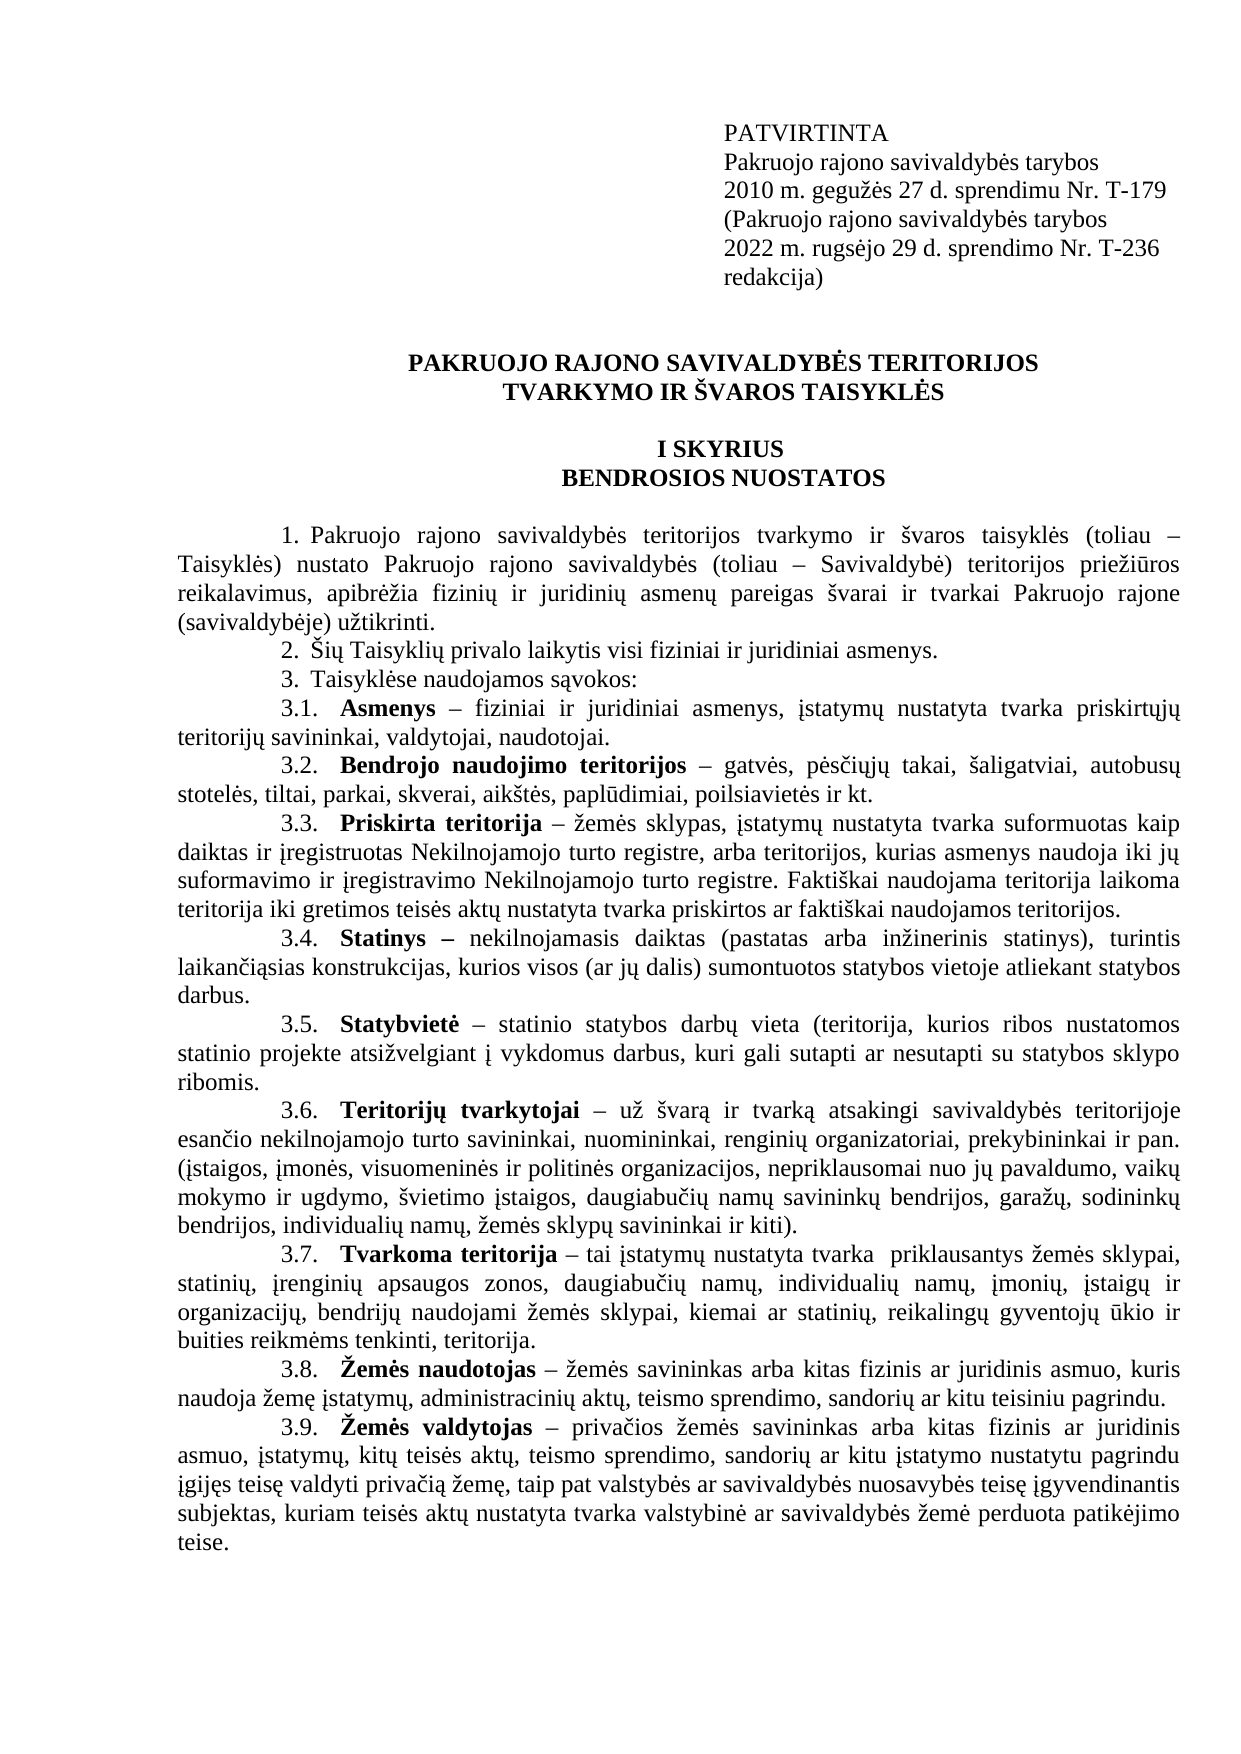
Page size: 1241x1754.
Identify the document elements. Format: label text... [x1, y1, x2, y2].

text TVARKYMO IR ŠVAROS TAISYKLĖS [177, 377, 1181, 406]
text 3.3. Priskirta teritorija – žemės sklypas, įstatymų nustatyta tvarka suformuotas kaip daiktas ir įregistruotas Nekilnojamojo turto registre, arba teritorijos, kurias asmenys naudoja iki jų suformavimo ir įregistravimo Nekilnojamojo turto registre. Faktiškai naudojama teritorija laikoma teritorija iki gretimos teisės aktų nustatyta tvarka priskirtos ar faktiškai naudojamos teritorijos. [177, 808, 1181, 923]
text 3. Taisyklėse naudojamos sąvokos: [177, 664, 1181, 693]
text 3.2. Bendrojo naudojimo teritorijos – gatvės, pėsčiųjų takai, šaligatviai, autobusų stotelės, tiltai, parkai, skverai, aikštės, paplūdimiai, poilsiavietės ir kt. [177, 751, 1181, 808]
text 2010 m. gegužės 27 d. sprendimu Nr. T-179 [177, 176, 1181, 204]
text BENDROSIOS NUOSTATOS [177, 463, 1181, 492]
text 3.1. Asmenys – fiziniai ir juridiniai asmenys, įstatymų nustatyta tvarka priskirtųjų teritorijų savininkai, valdytojai, naudotojai. [177, 693, 1181, 751]
text I SKYRIUS [177, 434, 1181, 463]
text redakcija) [177, 262, 1181, 291]
text PATVIRTINTA [177, 118, 1181, 147]
text 3.4. Statinys – nekilnojamasis daiktas (pastatas arba inžinerinis statinys), turintis laikančiąsias konstrukcijas, kurios visos (ar jų dalis) sumontuotos statybos vietoje atliekant statybos darbus. [177, 923, 1181, 1009]
text 2022 m. rugsėjo 29 d. sprendimo Nr. T-236 [177, 233, 1181, 262]
text (Pakruojo rajono savivaldybės tarybos [177, 204, 1181, 233]
text 2. Šių Taisyklių privalo laikytis visi fiziniai ir juridiniai asmenys. [177, 636, 1181, 664]
text Pakruojo rajono savivaldybės tarybos [177, 147, 1181, 176]
text 3.6. Teritorijų tvarkytojai – už švarą ir tvarką atsakingi savivaldybės teritorijoje esančio nekilnojamojo turto savininkai, nuomininkai, renginių organizatoriai, prekybininkai ir pan. (įstaigos, įmonės, visuomeninės ir politinės organizacijos, nepriklausomai nuo jų pavaldumo, vaikų mokymo ir ugdymo, švietimo įstaigos, daugiabučių namų savininkų bendrijos, garažų, sodininkų bendrijos, individualių namų, žemės sklypų savininkai ir kiti). [177, 1096, 1181, 1239]
text 3.5. Statybvietė – statinio statybos darbų vieta (teritorija, kurios ribos nustatomos statinio projekte atsižvelgiant į vykdomus darbus, kuri gali sutapti ar nesutapti su statybos sklypo ribomis. [177, 1009, 1181, 1096]
text 3.7. Tvarkoma teritorija – tai įstatymų nustatyta tvarka priklausantys žemės sklypai, statinių, įrenginių apsaugos zonos, daugiabučių namų, individualių namų, įmonių, įstaigų ir organizacijų, bendrijų naudojami žemės sklypai, kiemai ar statinių, reikalingų gyventojų ūkio ir buities reikmėms tenkinti, teritorija. [177, 1239, 1181, 1354]
text 1. Pakruojo rajono savivaldybės teritorijos tvarkymo ir švaros taisyklės (toliau – Taisyklės) nustato Pakruojo rajono savivaldybės (toliau – Savivaldybė) teritorijos priežiūros reikalavimus, apibrėžia fizinių ir juridinių asmenų pareigas švarai ir tvarkai Pakruojo rajone (savivaldybėje) užtikrinti. [177, 521, 1181, 636]
text 3.9. Žemės valdytojas – privačios žemės savininkas arba kitas fizinis ar juridinis asmuo, įstatymų, kitų teisės aktų, teismo sprendimo, sandorių ar kitu įstatymo nustatytu pagrindu įgijęs teisę valdyti privačią žemę, taip pat valstybės ar savivaldybės nuosavybės teisę įgyvendinantis subjektas, kuriam teisės aktų nustatyta tvarka valstybinė ar savivaldybės žemė perduota patikėjimo teise. [177, 1412, 1181, 1556]
text 3.8. Žemės naudotojas – žemės savininkas arba kitas fizinis ar juridinis asmuo, kuris naudoja žemę įstatymų, administracinių aktų, teismo sprendimo, sandorių ar kitu teisiniu pagrindu. [177, 1354, 1181, 1412]
text PAKRUOJO RAJONO SAVIVALDYBĖS TERITORIJOS [177, 348, 1181, 377]
